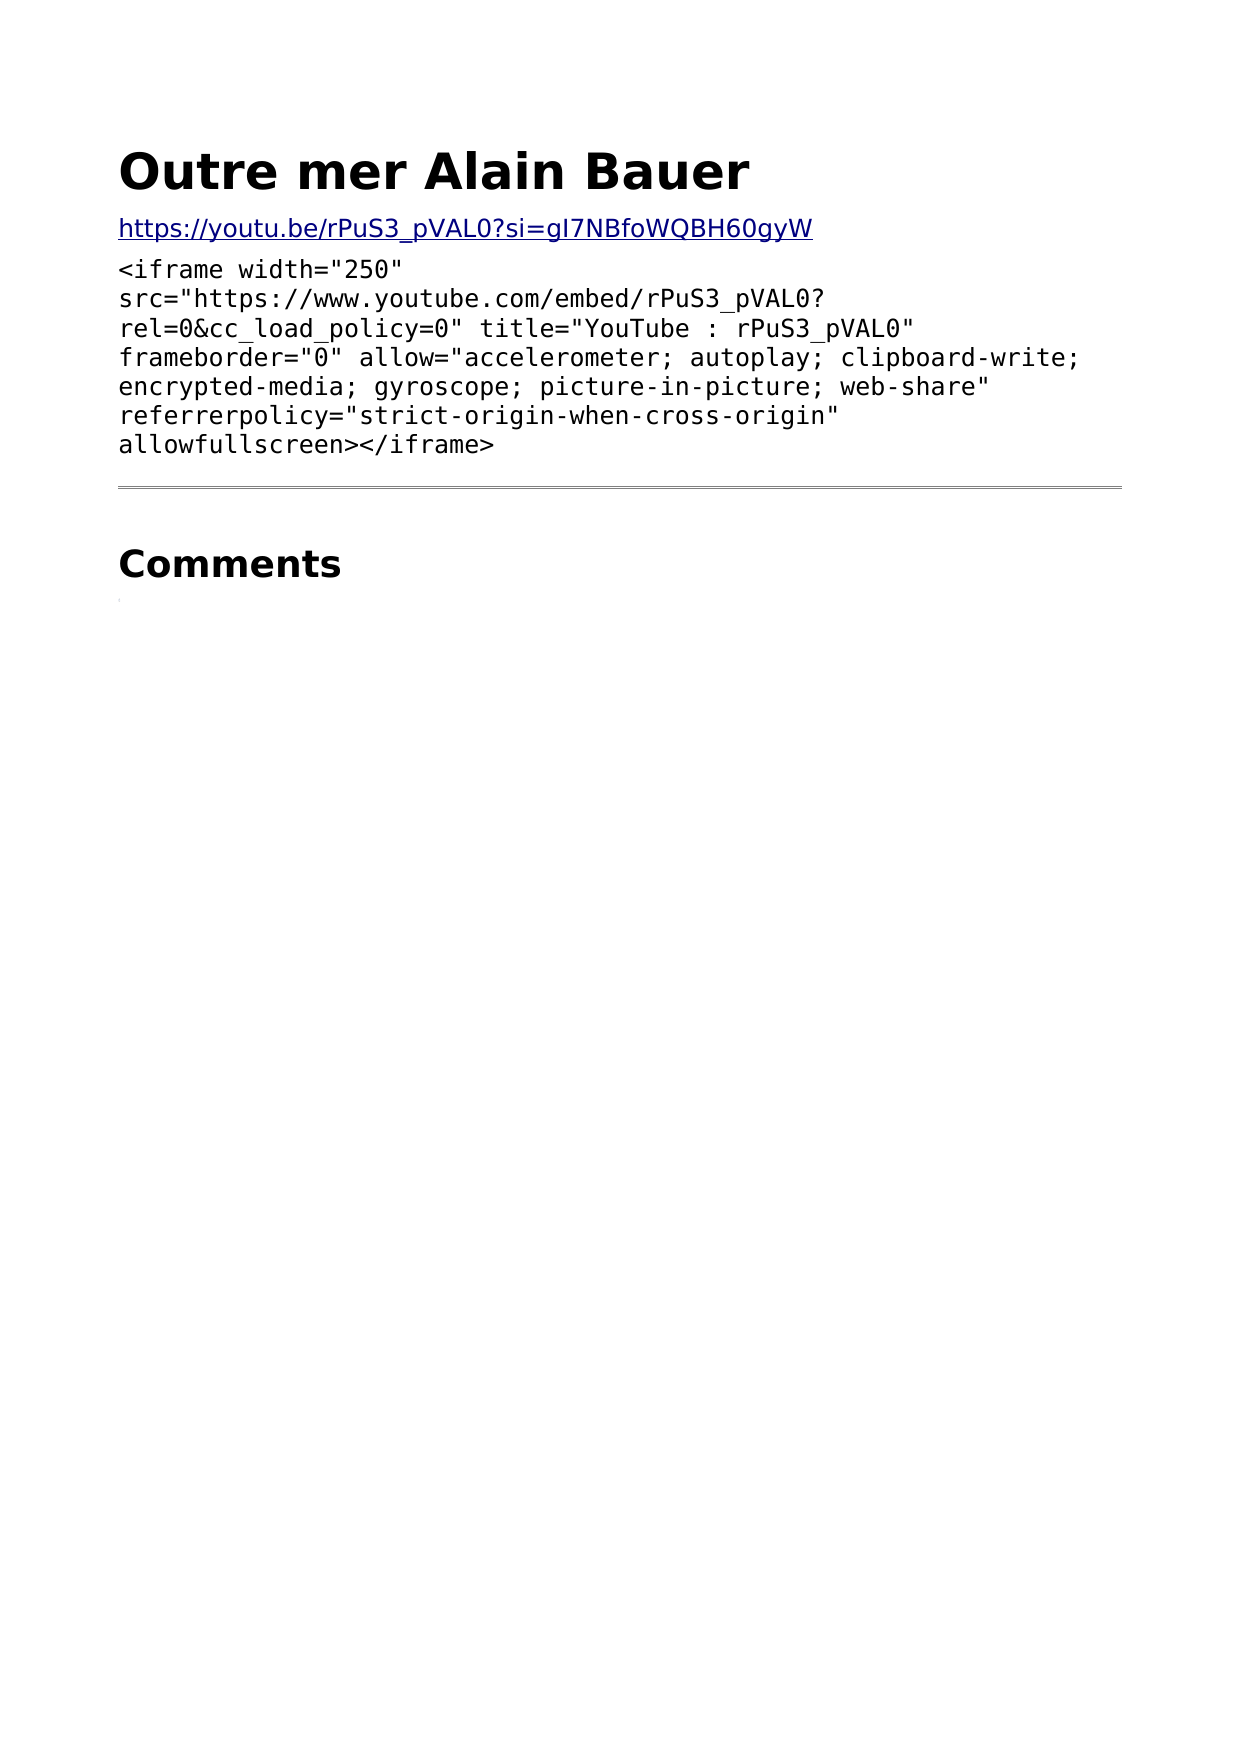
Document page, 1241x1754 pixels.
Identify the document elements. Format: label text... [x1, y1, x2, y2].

text https://youtu.be/rPuS3_pVAL0?si=gI7NBfoWQBH60gyW [118, 214, 1122, 243]
subtitle Comments [118, 543, 1122, 586]
subtitle Outre mer Alain Bauer [118, 143, 1122, 201]
text <iframe width="250" src="https://www.youtube.com/embed/rPuS3_pVAL0?rel=0&cc_load_policy=0" title="YouTube : rPuS3_pVAL0" frameborder="0" allow="accelerometer; autoplay; clipboard-write; encrypted-media; gyroscope; picture-in-picture; web-share" referrerpolicy="strict-origin-when-cross-origin" allowfullscreen></iframe> [118, 256, 1122, 460]
